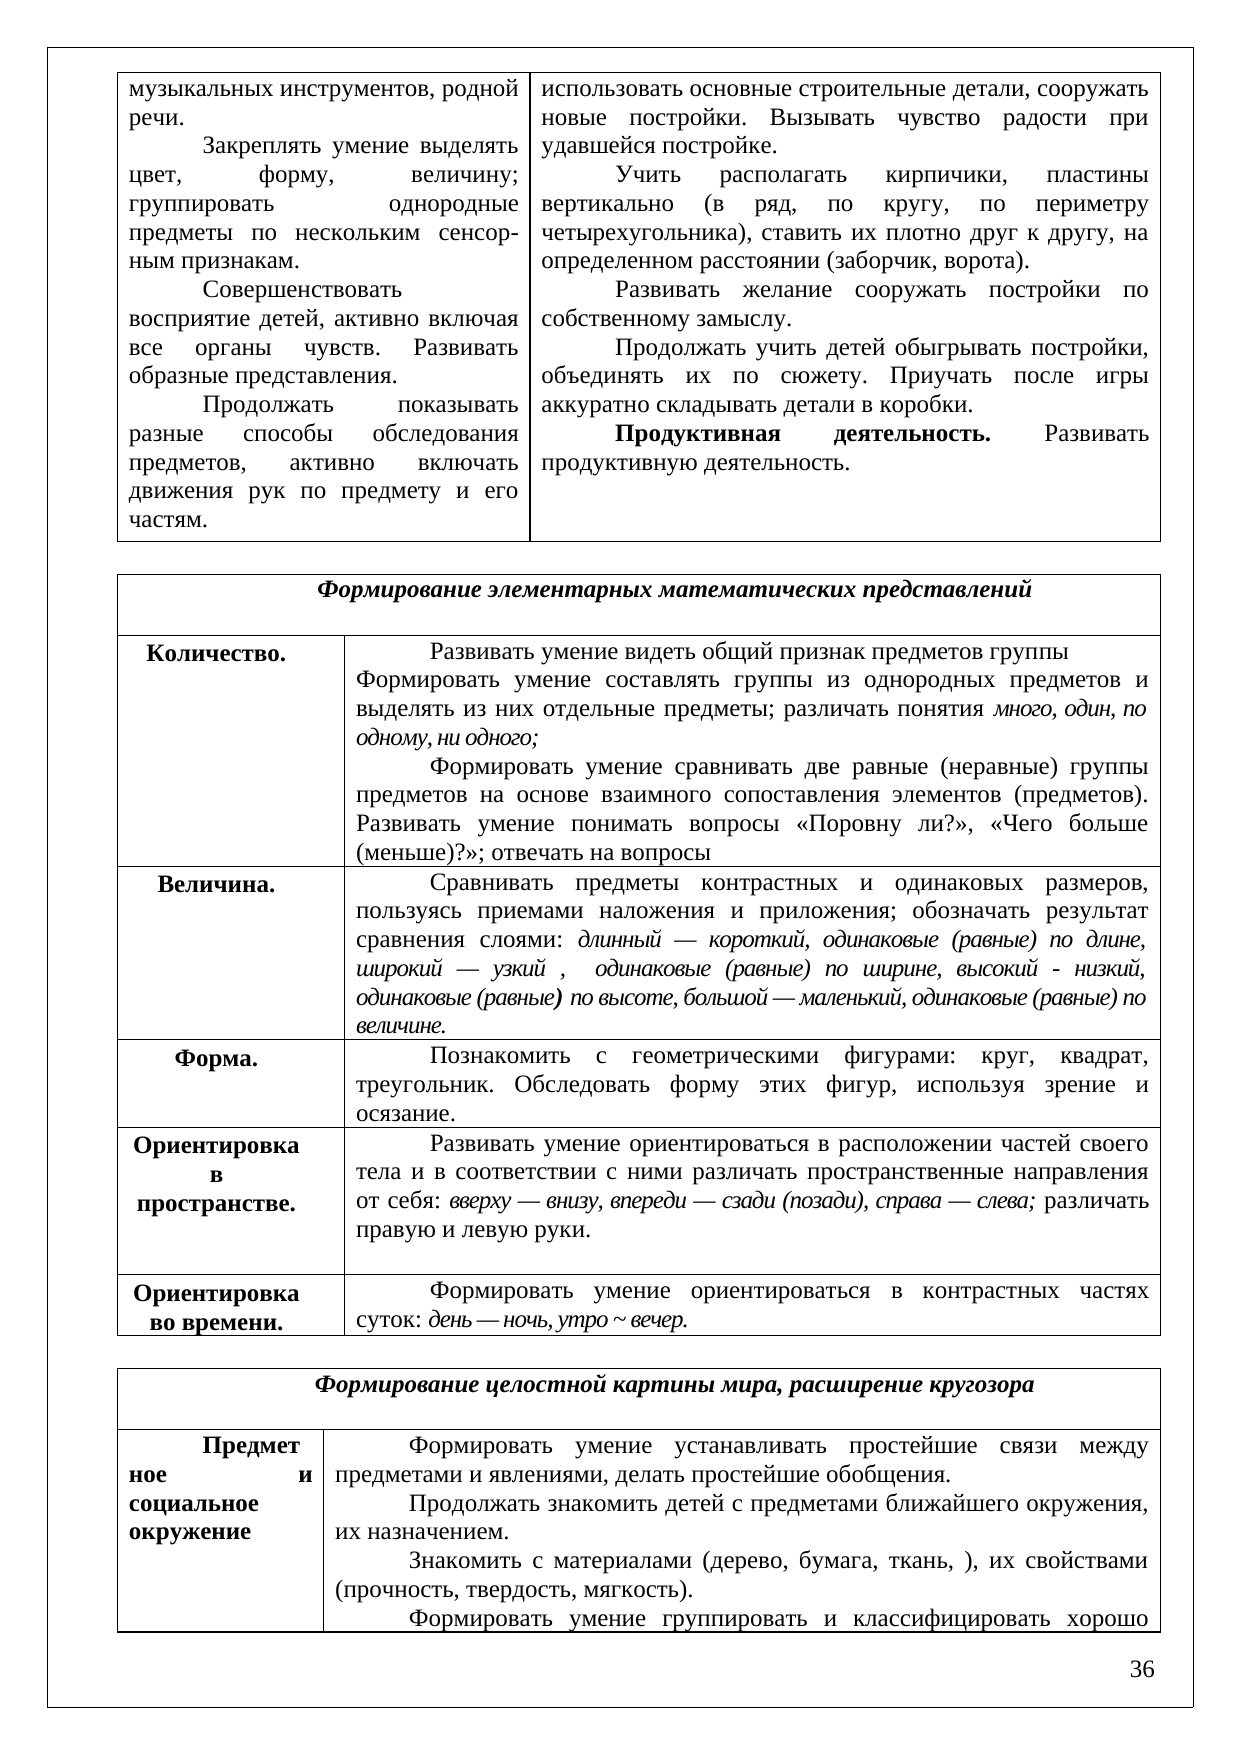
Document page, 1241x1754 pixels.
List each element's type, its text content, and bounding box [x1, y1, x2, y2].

table_cell Количество. [118, 636, 344, 866]
table_cell использовать основные строительные детали, сооружать новые пост­ройки. Вызывать чувство радости при удавшейся постройке. Учить располагать кирпичики, пластины вертикально (в ряд, по кругу, по периметру четырехугольника), ставить их плотно друг к другу, на опре­деленном расстоянии (заборчик, ворота). Развивать желание сооружать постройки по собственному замыслу. Продолжать учить детей обыгрывать постройки, объединять их по сюжету. Приучать после игры аккуратно складывать детали в коробки. Продуктивная деятельность. Развивать продуктивную деятельность. [531, 73, 1160, 541]
table_cell Величина. [118, 867, 344, 1039]
table_cell Форма. [118, 1040, 344, 1127]
table_cell Формировать умение устанавливать простейшие связи между предметами и явлениями, делать простейшие обобщения. Продолжать знакомить детей с предметами ближайшего окружения, их назначением. Знакомить с материалами (дерево, бумага, ткань, ), их свойствами (прочность, твердость, мягкость). Формировать умение группировать и классифицировать хорошо [324, 1430, 1160, 1631]
table_cell Ориентировка во времени. [118, 1275, 344, 1335]
table_header Формирование целостной картины мира, расширение кругозора [118, 1369, 1160, 1429]
table_cell Развивать умение видеть общий признак предметов груп­пы Формировать умение составлять группы из однородных предметов и выделять из них отдельные предметы; различать понятия много, один, по одному, ни одного; Формировать умение сравнивать две равные (неравные) группы предметов на основе взаимного сопоставления элементов (предметов). Развивать умение понимать вопросы «Поровну ли?», «Чего больше (меньше)?»; отвечать на вопросы [345, 636, 1160, 866]
table_header Формирование элементарных математических представлений [118, 575, 1160, 635]
table_cell Предметное и социальное окружение [118, 1430, 323, 1631]
table_cell Формировать умение ориентироваться в контрастных частях суток: день — ночь, утро ~ вечер. [345, 1275, 1160, 1335]
table_cell музыкальных инструментов, родной речи. Закреплять умение выделять цвет, форму, величину; группировать однородные предметы по нескольким сенсор­ным признакам. Совершенствовать восприятие детей, активно включая все органы чувств. Развивать образные представления. Продолжать показывать разные способы обследования предметов, ак­тивно включать движения рук по предмету и его частям. [118, 73, 529, 541]
table_cell Сравнивать предметы контрастных и одинаковых размеров, пользуясь приемами наложения и приложения; обозначать результат сравнения слоями: длинный — короткий, одинаковые (равные) по длине, широкий — узкий , одинаковые (равные) по ширине, высокий - низкий, одинаковые (равные) по высоте, большой — маленький, одинаковые (равные) по величине. [345, 867, 1160, 1039]
table_cell Развивать умение ориентироваться в расположении частей своего тела и в соответствии с ними различать пространственные направления от себя: вверху — внизу, впереди — сзади (позади), справа — слева; различать правую и левую руки. [345, 1128, 1160, 1274]
table_cell Ориентировка в пространстве. [118, 1128, 344, 1274]
table_cell Познакомить с геометрическими фигурами: круг, квадрат, треугольник. Обследовать форму этих фигур, используя зрение и осязание. [345, 1040, 1160, 1127]
